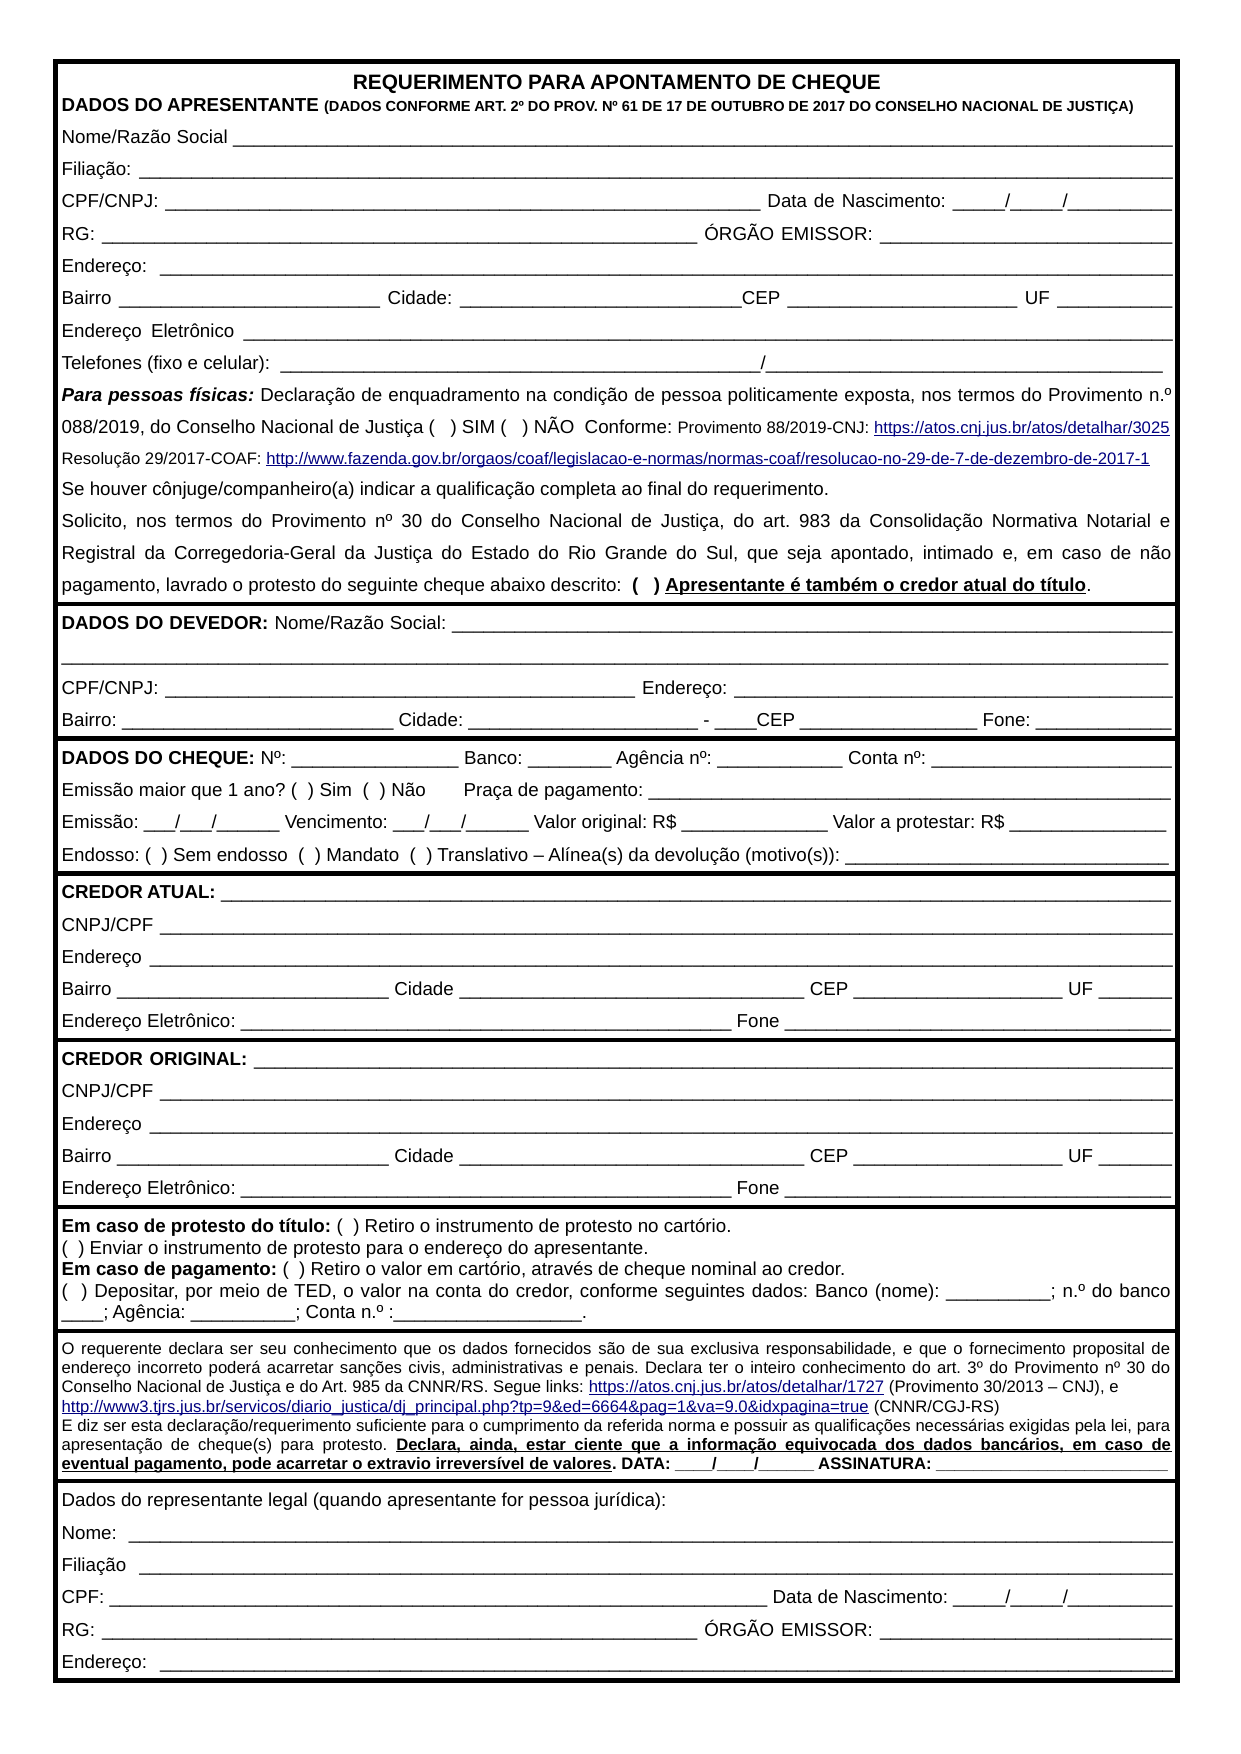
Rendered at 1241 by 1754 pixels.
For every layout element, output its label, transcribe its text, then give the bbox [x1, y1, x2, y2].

table_cell CREDOR ATUAL: ___________________________________________________________________________________________ CNPJ/CPF _________________________________________________________________________________________________ Endereço __________________________________________________________________________________________________ Bairro __________________________ Cidade _________________________________ CEP ____________________ UF _______ Endereço Eletrônico: _______________________________________________ Fone _____________________________________ [58, 876, 1175, 1038]
table_cell Dados do representante legal (quando apresentante for pessoa jurídica): Nome: ____________________________________________________________________________________________________ Filiação ___________________________________________________________________________________________________ CPF: _______________________________________________________________ Data de Nascimento: _____/_____/__________ RG: _________________________________________________________ ÓRGÃO EMISSOR: ____________________________ Endereço: _________________________________________________________________________________________________ [58, 1483, 1175, 1678]
table_cell O requerente declara ser seu conhecimento que os dados fornecidos são de sua exclusiva responsabilidade, e que o fornecimento proposital de endereço incorreto poderá acarretar sanções civis, administrativas e penais. Declara ter o inteiro conhecimento do art. 3º do Provimento nº 30 do Conselho Nacional de Justiça e do Art. 985 da CNNR/RS. Segue links: https://atos.cnj.jus.br/atos/detalhar/1727 (Provimento 30/2013 – CNJ), e http://www3.tjrs.jus.br/servicos/diario_justica/dj_principal.php?tp=9&ed=6664&pag=1&va=9.0&idxpagina=true (CNNR/CGJ-RS) E diz ser esta declaração/requerimento suficiente para o cumprimento da referida norma e possuir as qualificações necessárias exigidas pela lei, para apresentação de cheque(s) para protesto. Declara, ainda, estar ciente que a informação equivocada dos dados bancários, em caso de eventual pagamento, pode acarretar o extravio irreversível de valores. DATA: ____/____/______ ASSINATURA: _________________________ [58, 1333, 1175, 1479]
table_cell Em caso de protesto do título: ( ) Retiro o instrumento de protesto no cartório. ( ) Enviar o instrumento de protesto para o endereço do apresentante. Em caso de pagamento: ( ) Retiro o valor em cartório, através de cheque nominal ao credor. ( ) Depositar, por meio de TED, o valor na conta do credor, conforme seguintes dados: Banco (nome): __________; n.º do banco ____; Agência: __________; Conta n.º :__________________. [58, 1209, 1175, 1328]
table_cell DADOS DO CHEQUE: Nº: ________________ Banco: ________ Agência nº: ____________ Conta nº: _______________________ Emissão maior que 1 ano? ( ) Sim ( ) Não Praça de pagamento: __________________________________________________ Emissão: ___/___/______ Vencimento: ___/___/______ Valor original: R$ ______________ Valor a protestar: R$ _______________ Endosso: ( ) Sem endosso ( ) Mandato ( ) Translativo – Alínea(s) da devolução (motivo(s)): _______________________________ [58, 741, 1175, 871]
table_cell DADOS DO DEVEDOR: Nome/Razão Social: _____________________________________________________________________ __________________________________________________________________________________________________________ CPF/CNPJ: _____________________________________________ Endereço: __________________________________________ Bairro: __________________________ Cidade: ______________________ - ____CEP _________________ Fone: _____________ [58, 606, 1175, 736]
table_header REQUERIMENTO PARA APONTAMENTO DE CHEQUE DADOS DO APRESENTANTE (DADOS CONFORME ART. 2º DO PROV. Nº 61 DE 17 DE OUTUBRO DE 2017 DO CONSELHO NACIONAL DE JUSTIÇA) Nome/Razão Social __________________________________________________________________________________________ Filiação: ___________________________________________________________________________________________________ CPF/CNPJ: _________________________________________________________ Data de Nascimento: _____/_____/__________ RG: _________________________________________________________ ÓRGÃO EMISSOR: ____________________________ Endereço: _________________________________________________________________________________________________ Bairro _________________________ Cidade: ___________________________CEP ______________________ UF ___________ Endereço Eletrônico _________________________________________________________________________________________ Telefones (fixo e celular): ______________________________________________/______________________________________ Para pessoas físicas: Declaração de enquadramento na condição de pessoa politicamente exposta, nos termos do Provimento n.º 088/2019, do Conselho Nacional de Justiça ( ) SIM ( ) NÃO Conforme: Provimento 88/2019-CNJ: https://atos.cnj.jus.br/atos/detalhar/3025 Resolução 29/2017-COAF: http://www.fazenda.gov.br/orgaos/coaf/legislacao-e-normas/normas-coaf/resolucao-no-29-de-7-de-dezembro-de-2017-1 Se houver cônjuge/companheiro(a) indicar a qualificação completa ao final do requerimento. Solicito, nos termos do Provimento nº 30 do Conselho Nacional de Justiça, do art. 983 da Consolidação Normativa Notarial e Registral da Corregedoria-Geral da Justiça do Estado do Rio Grande do Sul, que seja apontado, intimado e, em caso de não pagamento, lavrado o protesto do seguinte cheque abaixo descrito: ( ) Apresentante é também o credor atual do título. [58, 64, 1175, 602]
table_cell CREDOR ORIGINAL: ________________________________________________________________________________________ CNPJ/CPF _________________________________________________________________________________________________ Endereço __________________________________________________________________________________________________ Bairro __________________________ Cidade _________________________________ CEP ____________________ UF _______ Endereço Eletrônico: _______________________________________________ Fone _____________________________________ [58, 1042, 1175, 1204]
